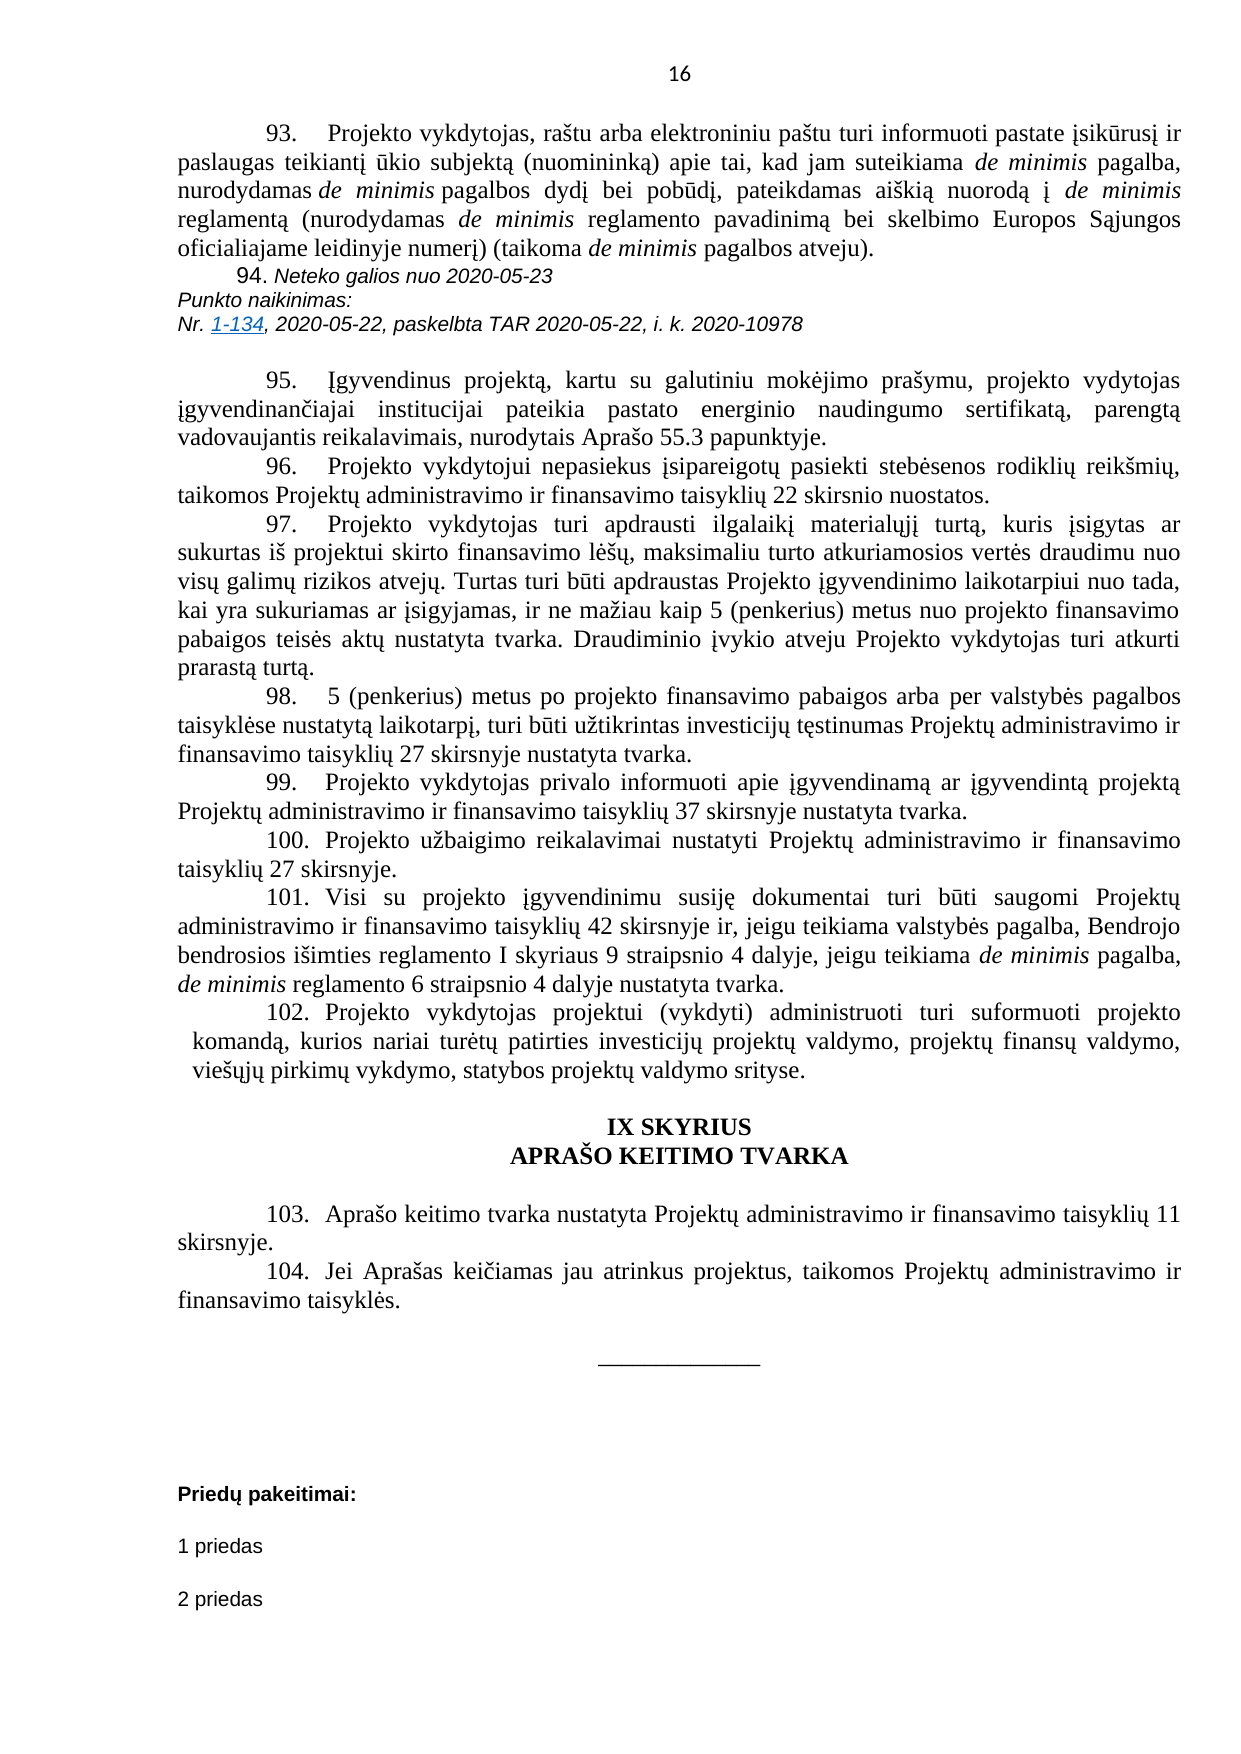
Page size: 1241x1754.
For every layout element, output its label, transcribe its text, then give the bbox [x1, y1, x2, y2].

text 104. Jei Aprašas keičiamas jau atrinkus projektus, taikomos Projektų administravimo ir finansavimo taisyklės. [177, 1256, 1181, 1314]
text IX SKYRIUS [177, 1112, 1181, 1141]
text 98. 5 (penkerius) metus po projekto finansavimo pabaigos arba per valstybės pagalbos taisyklėse nustatytą laikotarpį, turi būti užtikrintas investicijų tęstinumas Projektų administravimo ir finansavimo taisyklių 27 skirsnyje nustatyta tvarka. [177, 681, 1181, 767]
text 103. Aprašo keitimo tvarka nustatyta Projektų administravimo ir finansavimo taisyklių 11 skirsnyje. [177, 1199, 1181, 1256]
text Priedų pakeitimai: [177, 1481, 1181, 1505]
text 94. Neteko galios nuo 2020-05-23 [177, 262, 1181, 288]
text Punkto naikinimas: [177, 288, 1181, 312]
text 100. Projekto užbaigimo reikalavimai nustatyti Projektų administravimo ir finansavimo taisyklių 27 skirsnyje. [177, 825, 1181, 882]
text 101. Visi su projekto įgyvendinimu susiję dokumentai turi būti saugomi Projektų administravimo ir finansavimo taisyklių 42 skirsnyje ir, jeigu teikiama valstybės pagalba, Bendrojo bendrosios išimties reglamento I skyriaus 9 straipsnio 4 dalyje, jeigu teikiama de minimis pagalba, de minimis reglamento 6 straipsnio 4 dalyje nustatyta tvarka. [177, 882, 1181, 997]
text APRAŠO KEITIMO TVARKA [177, 1141, 1181, 1170]
text 95. Įgyvendinus projektą, kartu su galutiniu mokėjimo prašymu, projekto vydytojas įgyvendinančiajai institucijai pateikia pastato energinio naudingumo sertifikatą, parengtą vadovaujantis reikalavimais, nurodytais Aprašo 55.3 papunktyje. [177, 365, 1181, 451]
text 99. Projekto vykdytojas privalo informuoti apie įgyvendinamą ar įgyvendintą projektą Projektų administravimo ir finansavimo taisyklių 37 skirsnyje nustatyta tvarka. [177, 767, 1181, 825]
text 96. Projekto vykdytojui nepasiekus įsipareigotų pasiekti stebėsenos rodiklių reikšmių, taikomos Projektų administravimo ir finansavimo taisyklių 22 skirsnio nuostatos. [177, 451, 1181, 509]
text 97. Projekto vykdytojas turi apdrausti ilgalaikį materialųjį turtą, kuris įsigytas ar sukurtas iš projektui skirto finansavimo lėšų, maksimaliu turto atkuriamosios vertės draudimu nuo visų galimų rizikos atvejų. Turtas turi būti apdraustas Projekto įgyvendinimo laikotarpiui nuo tada, kai yra sukuriamas ar įsigyjamas, ir ne mažiau kaip 5 (penkerius) metus nuo projekto finansavimo pabaigos teisės aktų nustatyta tvarka. Draudiminio įvykio atveju Projekto vykdytojas turi atkurti prarastą turtą. [177, 509, 1181, 681]
text ______________ [177, 1342, 1181, 1366]
text 2 priedas [177, 1587, 1181, 1611]
text 102. Projekto vykdytojas projektui (vykdyti) administruoti turi suformuoti projekto komandą, kurios nariai turėtų patirties investicijų projektų valdymo, projektų finansų valdymo, viešųjų pirkimų vykdymo, statybos projektų valdymo srityse. [192, 997, 1181, 1084]
text 93. Projekto vykdytojas, raštu arba elektroniniu paštu turi informuoti pastate įsikūrusį ir paslaugas teikiantį ūkio subjektą (nuomininką) apie tai, kad jam suteikiama de minimis pagalba, nurodydamas de minimis pagalbos dydį bei pobūdį, pateikdamas aiškią nuorodą į de minimis reglamentą (nurodydamas de minimis reglamento pavadinimą bei skelbimo Europos Sąjungos oficialiajame leidinyje numerį) (taikoma de minimis pagalbos atveju). [177, 118, 1181, 262]
text Nr. 1-134, 2020-05-22, paskelbta TAR 2020-05-22, i. k. 2020-10978 [177, 312, 1181, 336]
text 1 priedas [177, 1534, 1181, 1558]
